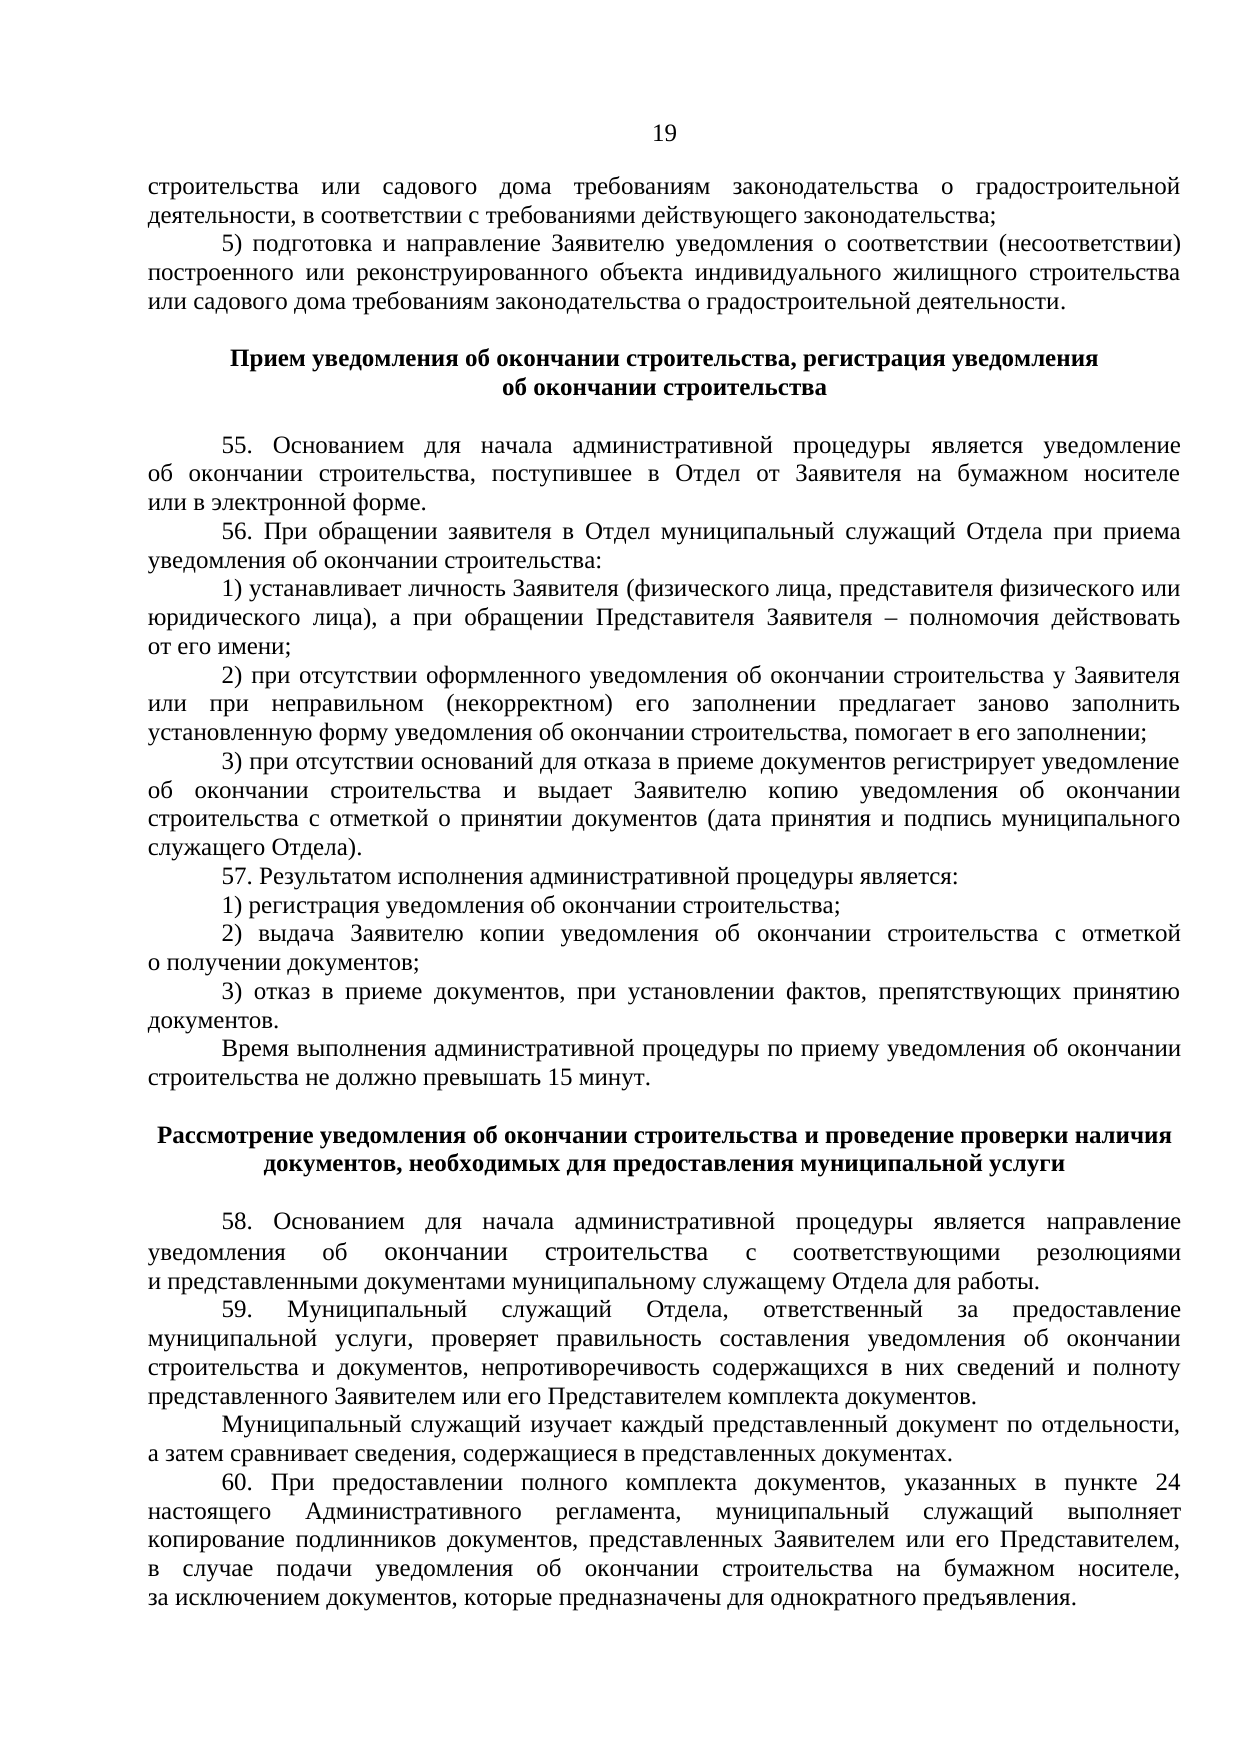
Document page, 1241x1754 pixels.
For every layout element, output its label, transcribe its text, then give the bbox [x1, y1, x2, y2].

text 55. Основанием для начала административной процедуры является уведомление об окончании строительства, поступившее в Отдел от Заявителя на бумажном носителе или в электронной форме. [148, 430, 1181, 516]
text 57. Результатом исполнения административной процедуры является: [148, 861, 1181, 890]
text 60. При предоставлении полного комплекта документов, указанных в пункте 24 настоящего Административного регламента, муниципальный служащий выполняет копирование подлинников документов, представленных Заявителем или его Представителем, в случае подачи уведомления об окончании строительства на бумажном носителе, за исключением документов, которые предназначены для однократного предъявления. [148, 1467, 1181, 1611]
text 2) при отсутствии оформленного уведомления об окончании строительства у Заявителя или при неправильном (некорректном) его заполнении предлагает заново заполнить установленную форму уведомления об окончании строительства, помогает в его заполнении; [148, 660, 1181, 746]
text 3) при отсутствии оснований для отказа в приеме документов регистрирует уведомление об окончании строительства и выдает Заявителю копию уведомления об окончании строительства с отметкой о принятии документов (дата принятия и подпись муниципального служащего Отдела). [148, 746, 1181, 861]
text 56. При обращении заявителя в Отдел муниципальный служащий Отдела при приема уведомления об окончании строительства: [148, 516, 1181, 573]
text 58. Основанием для начала административной процедуры является направление уведомления об окончании строительства с соответствующими резолюциями и представленными документами муниципальному служащему Отдела для работы. [148, 1206, 1181, 1294]
text 1) устанавливает личность Заявителя (физического лица, представителя физического или юридического лица), а при обращении Представителя Заявителя – полномочия действовать от его имени; [148, 573, 1181, 660]
text 2) выдача Заявителю копии уведомления об окончании строительства с отметкой о получении документов; [148, 918, 1181, 976]
text 3) отказ в приеме документов, при установлении фактов, препятствующих принятию документов. [148, 976, 1181, 1033]
text Рассмотрение уведомления об окончании строительства и проведение проверки наличия документов, необходимых для предоставления муниципальной услуги [148, 1120, 1181, 1177]
text об окончании строительства [148, 372, 1181, 401]
text 5) подготовка и направление Заявителю уведомления о соответствии (несоответствии) построенного или реконструированного объекта индивидуального жилищного строительства или садового дома требованиям законодательства о градостроительной деятельности. [148, 228, 1181, 315]
text Прием уведомления об окончании строительства, регистрация уведомления [148, 343, 1181, 372]
text строительства или садового дома требованиям законодательства о градостроительной деятельности, в соответствии с требованиями действующего законодательства; [148, 171, 1181, 228]
text 59. Муниципальный служащий Отдела, ответственный за предоставление муниципальной услуги, проверяет правильность составления уведомления об окончании строительства и документов, непротиворечивость содержащихся в них сведений и полноту представленного Заявителем или его Представителем комплекта документов. [148, 1294, 1181, 1409]
text Время выполнения административной процедуры по приему уведомления об окончании строительства не должно превышать 15 минут. [148, 1033, 1181, 1091]
text 1) регистрация уведомления об окончании строительства; [148, 890, 1181, 918]
text Муниципальный служащий изучает каждый представленный документ по отдельности, а затем сравнивает сведения, содержащиеся в представленных документах. [148, 1409, 1181, 1467]
